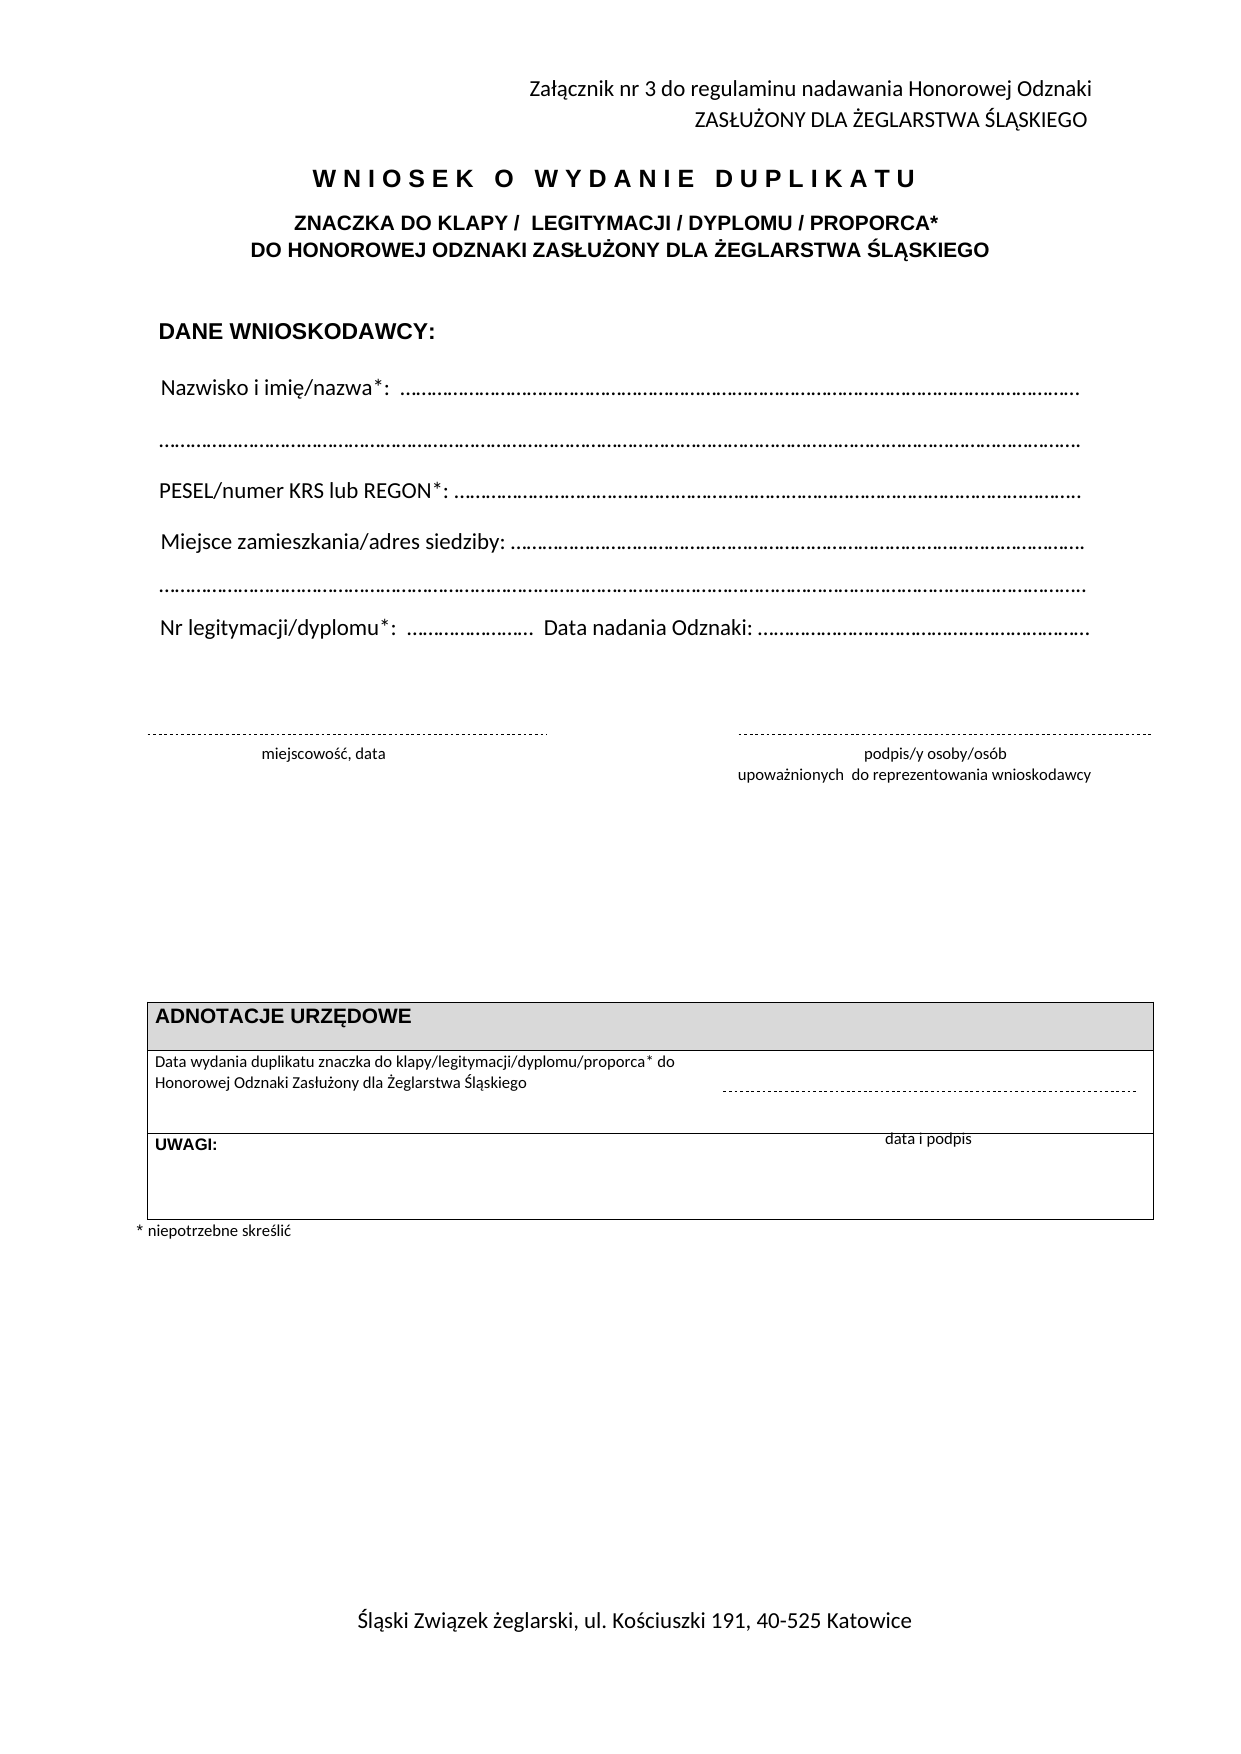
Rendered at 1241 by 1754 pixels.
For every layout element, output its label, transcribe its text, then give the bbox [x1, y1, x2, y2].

list niepotrzebne skreślić [136, 1220, 1093, 1241]
text Nr legitymacji/dyplomu*: …………………… Data nadania Odznaki: ……………………………………………………… [160, 613, 1093, 641]
text upoważnionych do reprezentowania wnioskodawcy [148, 764, 1093, 785]
text DANE WNIOSKODAWCY: [158, 318, 1093, 345]
table_header [720, 1003, 1153, 1050]
table_cell data i podpis [720, 1051, 1153, 1133]
text miejscowość, data podpis/y osoby/osób [261, 743, 1027, 763]
text W N I O S E K O W Y D A N I E D U P L I K A T U [148, 164, 1080, 193]
text Miejsce zamieszkania/adres siedziby: ………………………………………………………………………………………………. [159, 527, 1093, 555]
table_cell Data wydania duplikatu znaczka do klapy/legitymacji/dyplomu/proporca* do Honorowej Odznaki Zasłużony dla Żeglarstwa Śląskiego [148, 1051, 720, 1133]
table_cell [720, 1134, 1153, 1219]
text DO HONOROWEJ ODZNAKI ZASŁUŻONY DLA ŻEGLARSTWA ŚLĄSKIEGO [148, 238, 1093, 262]
table_header ADNOTACJE URZĘDOWE [148, 1003, 720, 1050]
text ZNACZKA DO KLAPY / LEGITYMACJI / DYPLOMU / PROPORCA* [148, 211, 1085, 235]
text ………………………………………………………………………………………………………………………………………………………….. [159, 570, 1093, 598]
text PESEL/numer KRS lub REGON*: ……………………………………………………………………………………………………….. [159, 476, 1093, 504]
table_cell UWAGI: [148, 1134, 720, 1219]
text …………………………………………………………………………………………………………………………………………………………. [159, 425, 1093, 453]
text Nazwisko i imię/nazwa*: ………………………………………………………………………………………………………………… [159, 373, 1093, 402]
